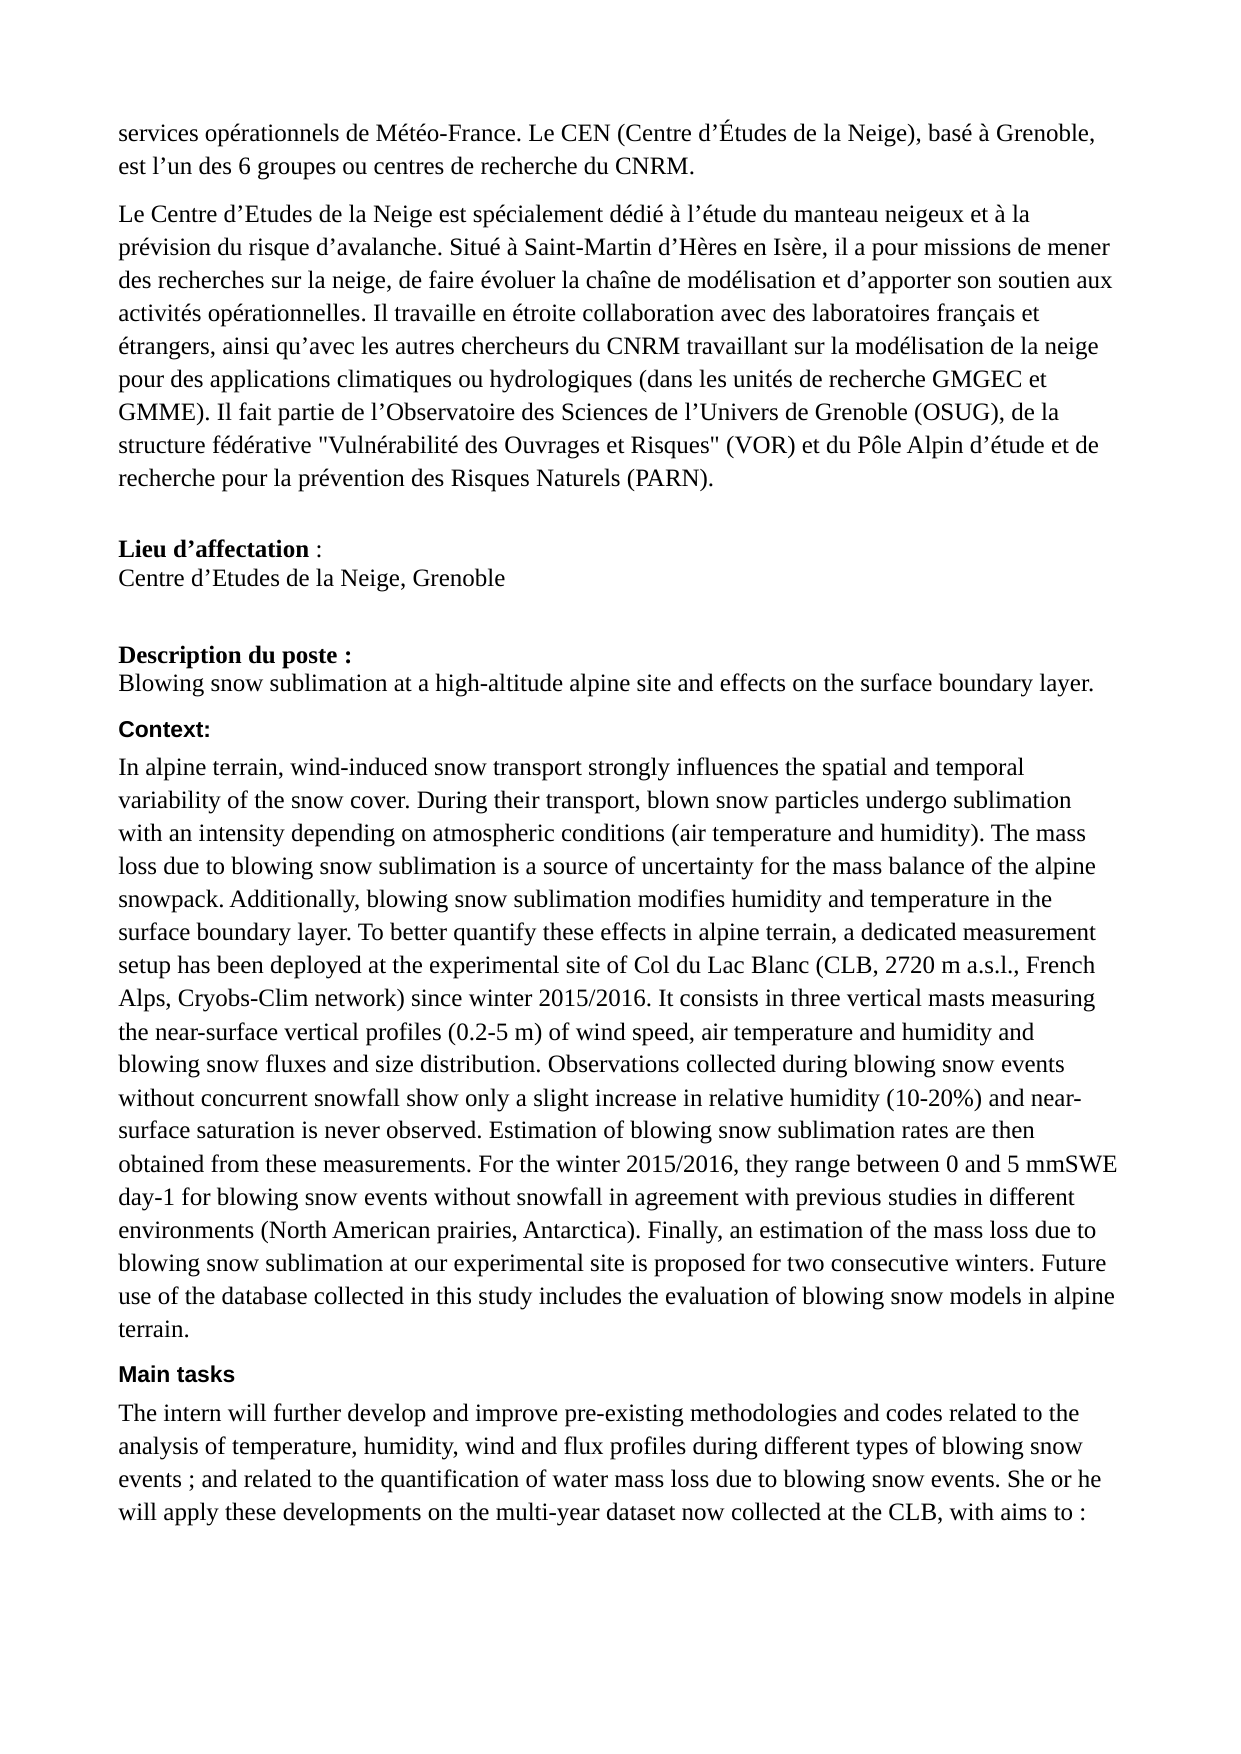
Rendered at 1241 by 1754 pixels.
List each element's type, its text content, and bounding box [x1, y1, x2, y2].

text Main tasks [118, 1361, 1122, 1388]
text Le Centre d’Etudes de la Neige est spécialement dédié à l’étude du manteau neigeux et à la prévision du risque d’avalanche. Situé à Saint-Martin d’Hères en Isère, il a pour missions de mener des recherches sur la neige, de faire évoluer la chaîne de modélisation et d’apporter son soutien aux activités opérationnelles. Il travaille en étroite collaboration avec des laboratoires français et étrangers, ainsi qu’avec les autres chercheurs du CNRM travaillant sur la modélisation de la neige pour des applications climatiques ou hydrologiques (dans les unités de recherche GMGEC et GMME). Il fait partie de l’Observatoire des Sciences de l’Univers de Grenoble (OSUG), de la structure fédérative "Vulnérabilité des Ouvrages et Risques" (VOR) et du Pôle Alpin d’étude et de recherche pour la prévention des Risques Naturels (PARN). [118, 199, 1122, 492]
text Blowing snow sublimation at a high-altitude alpine site and effects on the surface boundary layer. [118, 668, 1122, 697]
text Lieu d’affectation : [118, 534, 1122, 563]
text services opérationnels de Météo-France. Le CEN (Centre d’Études de la Neige), basé à Grenoble, est l’un des 6 groupes ou centres de recherche du CNRM. [118, 118, 1122, 180]
text Context: [118, 716, 1122, 742]
text Description du poste : [118, 640, 1122, 668]
text Centre d’Etudes de la Neige, Grenoble [118, 563, 1122, 592]
text In alpine terrain, wind-induced snow transport strongly influences the spatial and temporal variability of the snow cover. During their transport, blown snow particles undergo sublimation with an intensity depending on atmospheric conditions (air temperature and humidity). The mass loss due to blowing snow sublimation is a source of uncertainty for the mass balance of the alpine snowpack. Additionally, blowing snow sublimation modifies humidity and temperature in the surface boundary layer. To better quantify these effects in alpine terrain, a dedicated measurement setup has been deployed at the experimental site of Col du Lac Blanc (CLB, 2720 m a.s.l., French Alps, Cryobs-Clim network) since winter 2015/2016. It consists in three vertical masts measuring the near-surface vertical profiles (0.2-5 m) of wind speed, air temperature and humidity and blowing snow fluxes and size distribution. Observations collected during blowing snow events without concurrent snowfall show only a slight increase in relative humidity (10-20%) and near-surface saturation is never observed. Estimation of blowing snow sublimation rates are then obtained from these measurements. For the winter 2015/2016, they range between 0 and 5 mmSWE day-1 for blowing snow events without snowfall in agreement with previous studies in different environments (North American prairies, Antarctica). Finally, an estimation of the mass loss due to blowing snow sublimation at our experimental site is proposed for two consecutive winters. Future use of the database collected in this study includes the evaluation of blowing snow models in alpine terrain. [118, 752, 1122, 1342]
text The intern will further develop and improve pre-existing methodologies and codes related to the analysis of temperature, humidity, wind and flux profiles during different types of blowing snow events ; and related to the quantification of water mass loss due to blowing snow events. She or he will apply these developments on the multi-year dataset now collected at the CLB, with aims to : [118, 1398, 1122, 1526]
